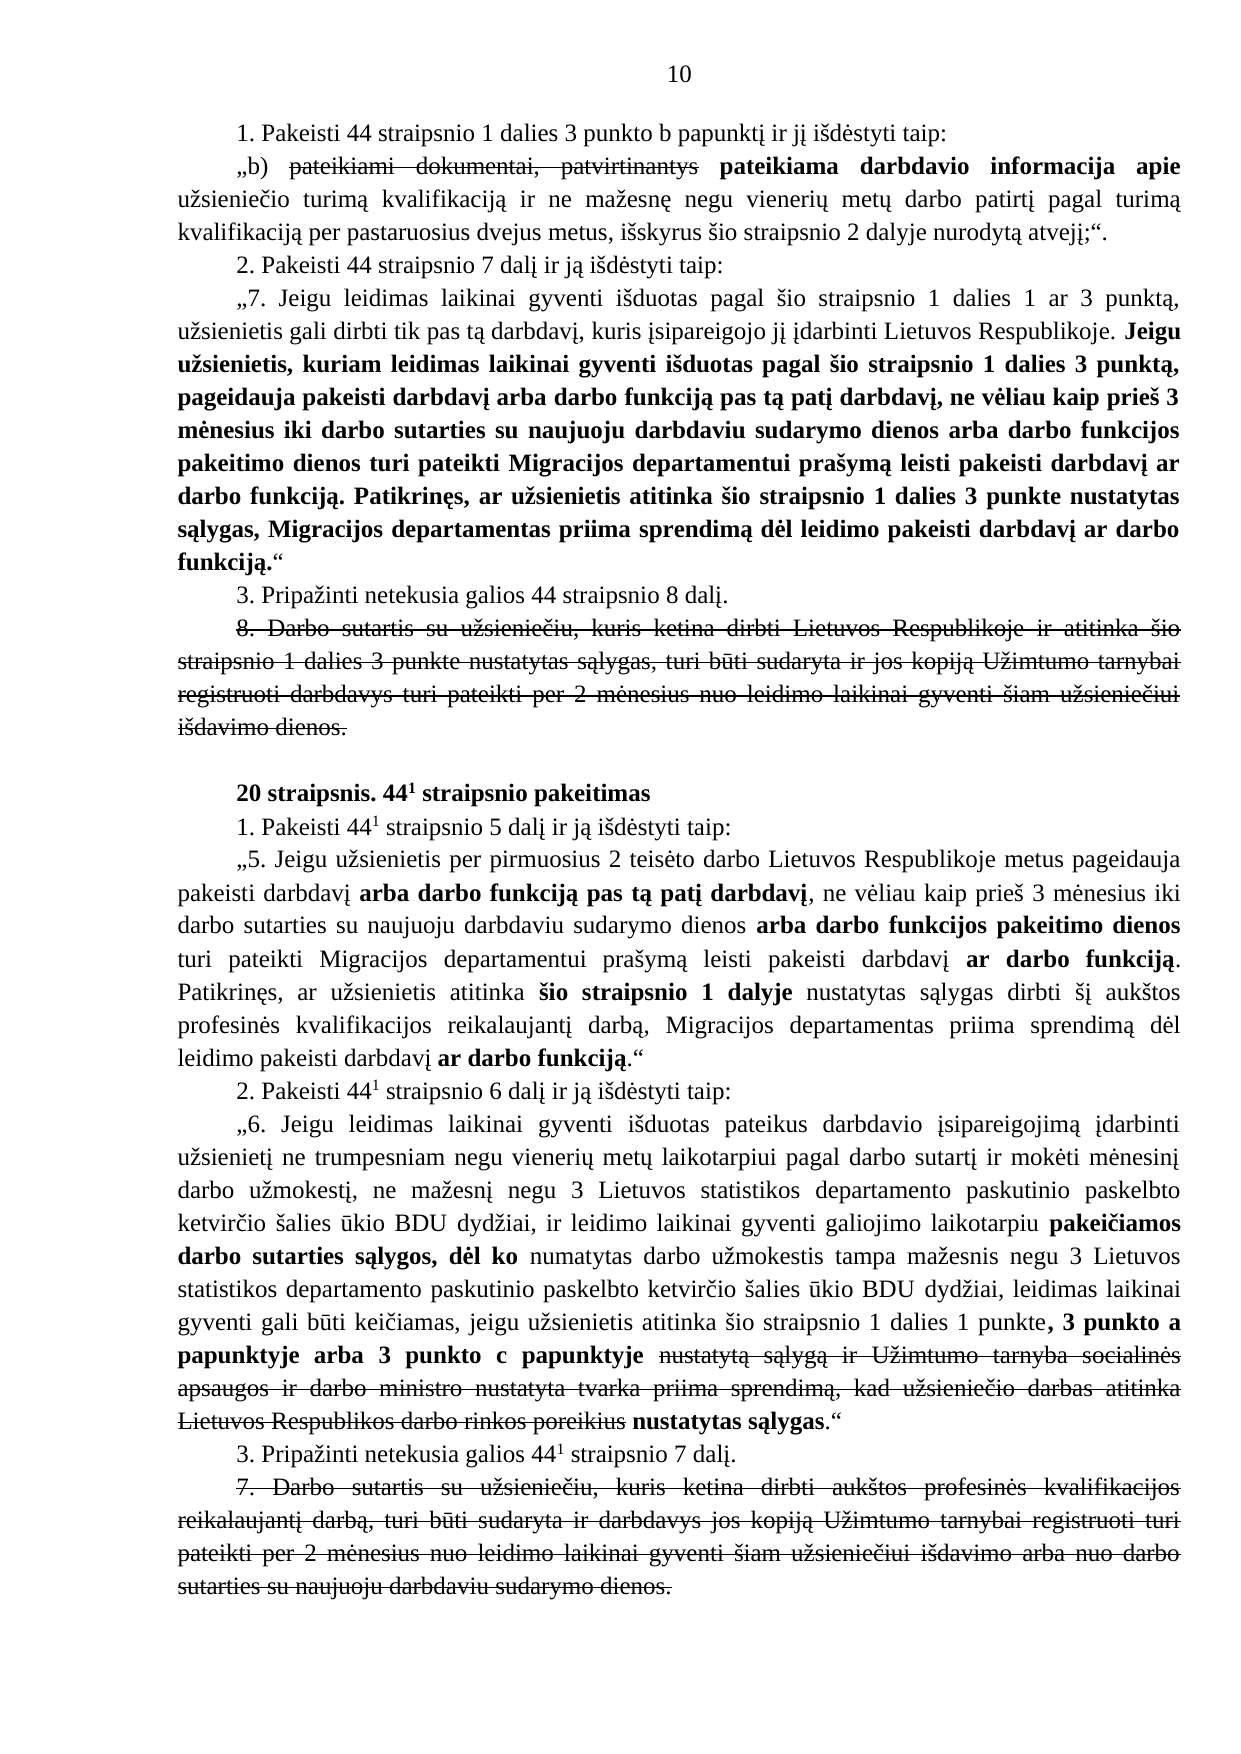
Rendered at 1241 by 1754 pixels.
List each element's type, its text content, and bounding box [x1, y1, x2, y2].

text 3. Pripažinti netekusia galios 44 straipsnio 8 dalį. [177, 580, 1181, 609]
text 1. Pakeisti 44 straipsnio 1 dalies 3 punkto b papunktį ir jį išdėstyti taip: [177, 118, 1181, 147]
text „5. Jeigu užsienietis per pirmuosius 2 teisėto darbo Lietuvos Respublikoje metus pageidauja pakeisti darbdavį arba darbo funkciją pas tą patį darbdavį, ne vėliau kaip prieš 3 mėnesius iki darbo sutarties su naujuoju darbdaviu sudarymo dienos arba darbo funkcijos pakeitimo dienos turi pateikti Migracijos departamentui prašymą leisti pakeisti darbdavį ar darbo funkciją. Patikrinęs, ar užsienietis atitinka šio straipsnio 1 dalyje nustatytas sąlygas dirbti šį aukštos profesinės kvalifikacijos reikalaujantį darbą, Migracijos departamentas priima sprendimą dėl leidimo pakeisti darbdavį ar darbo funkciją.“ [177, 844, 1181, 1072]
text 2. Pakeisti 44 straipsnio 7 dalį ir ją išdėstyti taip: [177, 250, 1181, 279]
text 7. Darbo sutartis su užsieniečiu, kuris ketina dirbti aukštos profesinės kvalifikacijos reikalaujantį darbą, turi būti sudaryta ir darbdavys jos kopiją Užimtumo tarnybai registruoti turi pateikti per 2 mėnesius nuo leidimo laikinai gyventi šiam užsieniečiui išdavimo arba nuo darbo sutarties su naujuoju darbdaviu sudarymo dienos. [177, 1555, 1181, 1600]
text 8. Darbo sutartis su užsieniečiu, kuris ketina dirbti Lietuvos Respublikoje ir atitinka šio straipsnio 1 dalies 3 punkte nustatytas sąlygas, turi būti sudaryta ir jos kopiją Užimtumo tarnybai registruoti darbdavys turi pateikti per 2 mėnesius nuo leidimo laikinai gyventi šiam užsieniečiui išdavimo dienos. [177, 663, 1181, 741]
text „6. Jeigu leidimas laikinai gyventi išduotas pateikus darbdavio įsipareigojimą įdarbinti užsienietį ne trumpesniam negu vienerių metų laikotarpiui pagal darbo sutartį ir mokėti mėnesinį darbo užmokestį, ne mažesnį negu 3 Lietuvos statistikos departamento paskutinio paskelbto ketvirčio šalies ūkio BDU dydžiai, ir leidimo laikinai gyventi galiojimo laikotarpiu pakeičiamos darbo sutarties sąlygos, dėl ko numatytas darbo užmokestis tampa mažesnis negu 3 Lietuvos statistikos departamento paskutinio paskelbto ketvirčio šalies ūkio BDU dydžiai, leidimas laikinai gyventi gali būti keičiamas, jeigu užsienietis atitinka šio straipsnio 1 dalies 1 punkte, 3 punkto a papunktyje arba 3 punkto c papunktyje nustatytą sąlygą ir Užimtumo tarnyba socialinės apsaugos ir darbo ministro nustatyta tvarka priima sprendimą, kad užsieniečio darbas atitinka Lietuvos Respublikos darbo rinkos poreikius nustatytas sąlygas.“ [177, 1109, 1181, 1389]
text 7. Darbo sutartis su užsieniečiu, kuris ketina dirbti aukštos profesinės kvalifikacijos reikalaujantį darbą, turi būti sudaryta ir darbdavys jos kopiją Užimtumo tarnybai registruoti turi pateikti per 2 mėnesius nuo leidimo laikinai gyventi šiam užsieniečiui išdavimo arba nuo darbo sutarties su naujuoju darbdaviu sudarymo dienos. [177, 1472, 1181, 1521]
text 7. Darbo sutartis su užsieniečiu, kuris ketina dirbti aukštos profesinės kvalifikacijos reikalaujantį darbą, turi būti sudaryta ir darbdavys jos kopiją Užimtumo tarnybai registruoti turi pateikti per 2 mėnesius nuo leidimo laikinai gyventi šiam užsieniečiui išdavimo arba nuo darbo sutarties su naujuoju darbdaviu sudarymo dienos. [177, 1522, 1181, 1554]
text 2. Pakeisti 441 straipsnio 6 dalį ir ją išdėstyti taip: [177, 1076, 1181, 1105]
text 20 straipsnis. 441 straipsnio pakeitimas [177, 778, 1181, 807]
text „6. Jeigu leidimas laikinai gyventi išduotas pateikus darbdavio įsipareigojimą įdarbinti užsienietį ne trumpesniam negu vienerių metų laikotarpiui pagal darbo sutartį ir mokėti mėnesinį darbo užmokestį, ne mažesnį negu 3 Lietuvos statistikos departamento paskutinio paskelbto ketvirčio šalies ūkio BDU dydžiai, ir leidimo laikinai gyventi galiojimo laikotarpiu pakeičiamos darbo sutarties sąlygos, dėl ko numatytas darbo užmokestis tampa mažesnis negu 3 Lietuvos statistikos departamento paskutinio paskelbto ketvirčio šalies ūkio BDU dydžiai, leidimas laikinai gyventi gali būti keičiamas, jeigu užsienietis atitinka šio straipsnio 1 dalies 1 punkte, 3 punkto a papunktyje arba 3 punkto c papunktyje nustatytą sąlygą ir Užimtumo tarnyba socialinės apsaugos ir darbo ministro nustatyta tvarka priima sprendimą, kad užsieniečio darbas atitinka Lietuvos Respublikos darbo rinkos poreikius nustatytas sąlygas.“ [177, 1390, 1181, 1435]
text „7. Jeigu leidimas laikinai gyventi išduotas pagal šio straipsnio 1 dalies 1 ar 3 punktą, užsienietis gali dirbti tik pas tą darbdavį, kuris įsipareigojo jį įdarbinti Lietuvos Respublikoje. Jeigu užsienietis, kuriam leidimas laikinai gyventi išduotas pagal šio straipsnio 1 dalies 3 punktą, pageidauja pakeisti darbdavį arba darbo funkciją pas tą patį darbdavį, ne vėliau kaip prieš 3 mėnesius iki darbo sutarties su naujuoju darbdaviu sudarymo dienos arba darbo funkcijos pakeitimo dienos turi pateikti Migracijos departamentui prašymą leisti pakeisti darbdavį ar darbo funkciją. Patikrinęs, ar užsienietis atitinka šio straipsnio 1 dalies 3 punkte nustatytas sąlygas, Migracijos departamentas priima sprendimą dėl leidimo pakeisti darbdavį ar darbo funkciją.“ [177, 283, 1181, 576]
text 1. Pakeisti 441 straipsnio 5 dalį ir ją išdėstyti taip: [177, 812, 1181, 840]
text 8. Darbo sutartis su užsieniečiu, kuris ketina dirbti Lietuvos Respublikoje ir atitinka šio straipsnio 1 dalies 3 punkte nustatytas sąlygas, turi būti sudaryta ir jos kopiją Užimtumo tarnybai registruoti darbdavys turi pateikti per 2 mėnesius nuo leidimo laikinai gyventi šiam užsieniečiui išdavimo dienos. [177, 613, 1181, 662]
text „b) pateikiami dokumentai, patvirtinantys pateikiama darbdavio informacija apie užsieniečio turimą kvalifikaciją ir ne mažesnę negu vienerių metų darbo patirtį pagal turimą kvalifikaciją per pastaruosius dvejus metus, išskyrus šio straipsnio 2 dalyje nurodytą atvejį;“. [177, 151, 1181, 246]
text 3. Pripažinti netekusia galios 441 straipsnio 7 dalį. [177, 1439, 1181, 1468]
